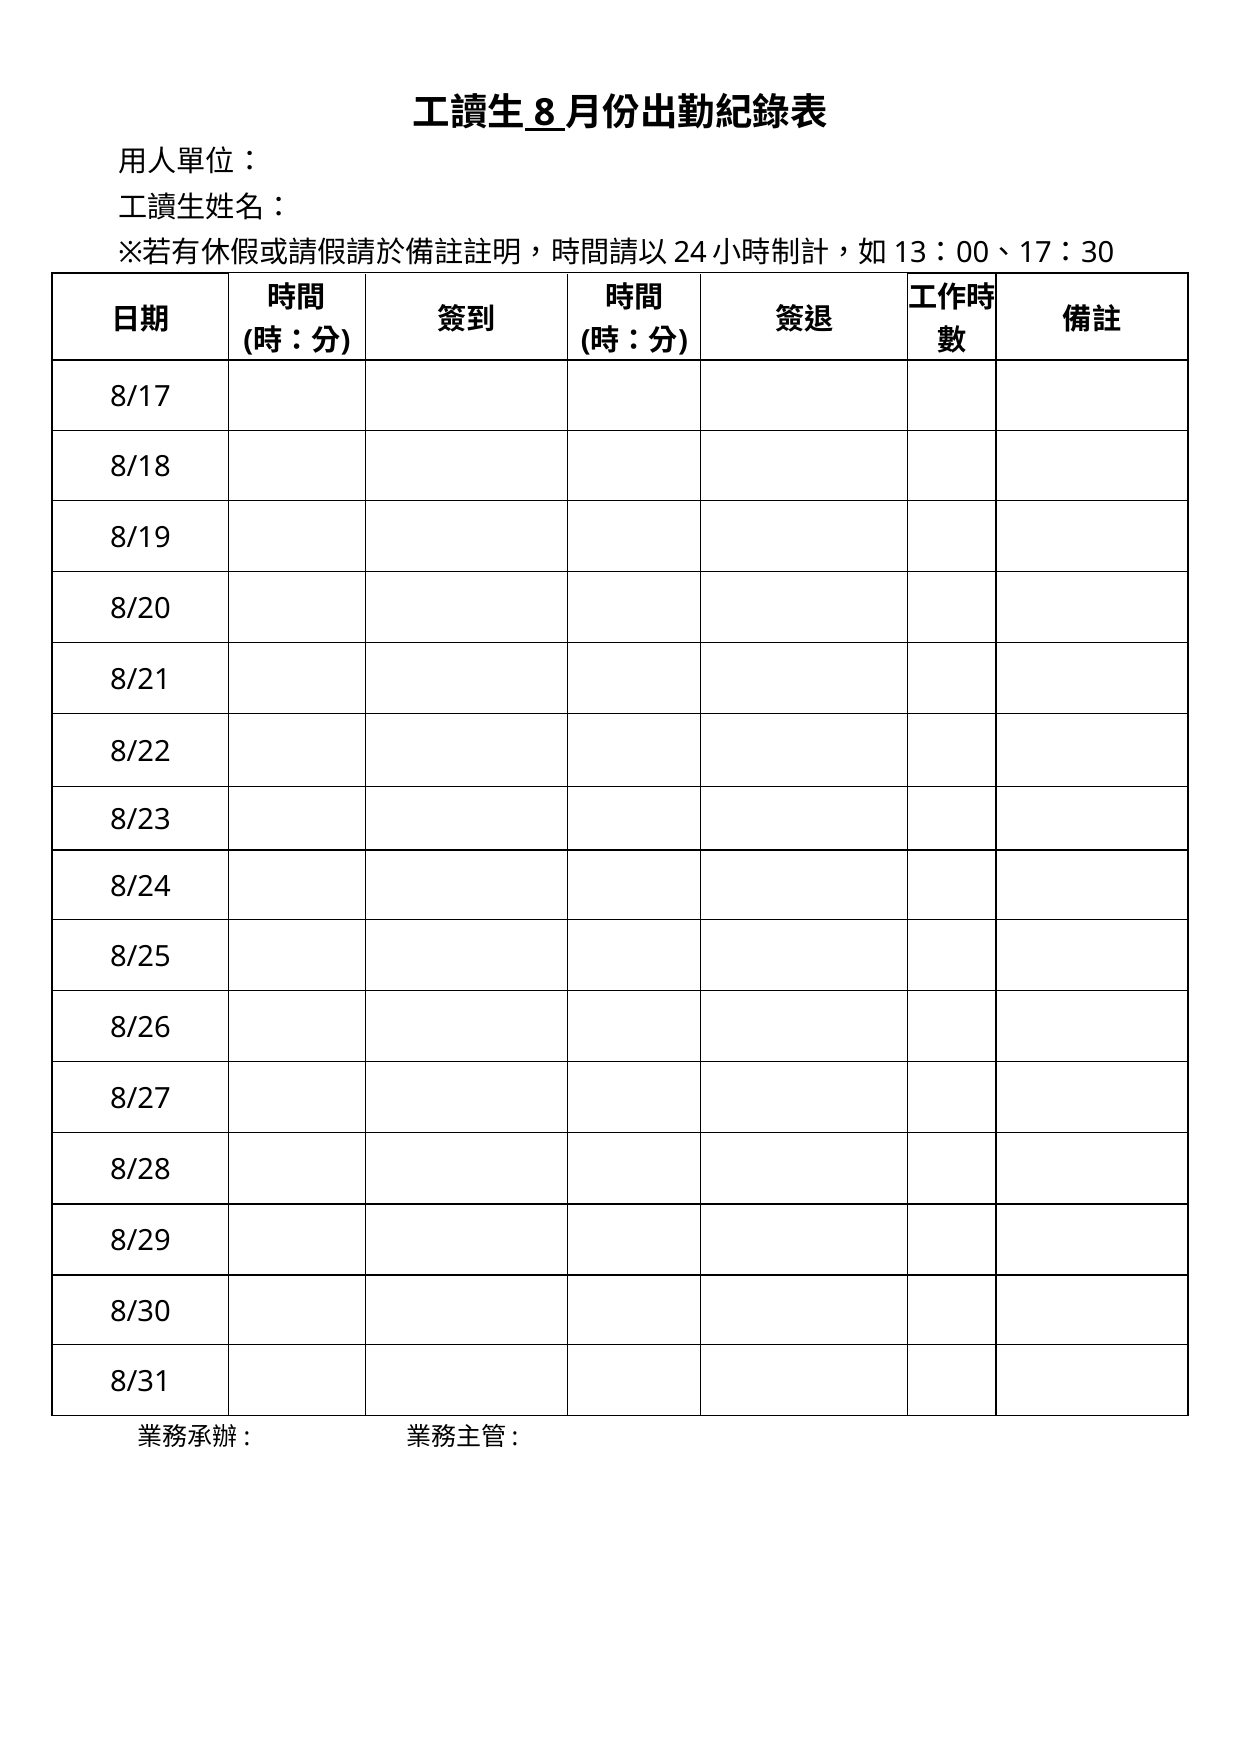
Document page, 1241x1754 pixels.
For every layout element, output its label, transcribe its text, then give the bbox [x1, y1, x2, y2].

table_cell 8/22 [53, 714, 228, 786]
table_cell [366, 1205, 567, 1273]
table_cell [701, 1133, 907, 1203]
text ※若有休假或請假請於備註註明，時間請以24小時制計，如13：00、17：30 [118, 226, 1122, 272]
table_cell [908, 431, 995, 500]
table_cell [997, 1205, 1187, 1273]
table_cell 8/27 [53, 1062, 228, 1132]
table_cell [701, 851, 907, 919]
table_cell [701, 1205, 907, 1273]
table_cell [366, 714, 567, 786]
table_cell [568, 643, 700, 713]
table_cell [229, 1345, 365, 1415]
table_cell [366, 920, 567, 990]
table_cell [366, 851, 567, 919]
table_cell 8/28 [53, 1133, 228, 1203]
table_cell [701, 714, 907, 786]
table_cell 8/24 [53, 851, 228, 919]
table_cell [366, 1062, 567, 1132]
table_cell [908, 1133, 995, 1203]
table_cell [908, 1345, 995, 1415]
table_cell [908, 572, 995, 642]
table_cell [366, 572, 567, 642]
table_cell [229, 920, 365, 990]
table_cell [997, 920, 1187, 990]
table_cell 8/20 [53, 572, 228, 642]
table_cell [568, 714, 700, 786]
table_cell [568, 1345, 700, 1415]
table_cell [997, 991, 1187, 1061]
table_cell [366, 787, 567, 848]
table_cell [701, 1062, 907, 1132]
table_cell [366, 431, 567, 500]
table_cell [701, 643, 907, 713]
table_cell [908, 1062, 995, 1132]
table_cell [229, 1062, 365, 1132]
table_cell [229, 1133, 365, 1203]
table_cell 8/18 [53, 431, 228, 500]
table_cell [997, 361, 1187, 429]
table_cell [701, 572, 907, 642]
table_header 日期 [53, 274, 228, 359]
table_cell [366, 1345, 567, 1415]
table_cell [366, 1276, 567, 1344]
table_cell [908, 643, 995, 713]
text 工讀生 8 月份出勤紀錄表 [118, 89, 1122, 134]
table_cell [229, 851, 365, 919]
table_cell [908, 501, 995, 571]
table_cell [229, 714, 365, 786]
table_cell [997, 431, 1187, 500]
table_cell 8/17 [53, 361, 228, 429]
table_header 簽退 [701, 273, 907, 359]
table_header 時間 (時：分) [229, 273, 365, 359]
table_cell [229, 1276, 365, 1344]
table_header 工作時數 [908, 274, 995, 359]
table_cell [568, 1062, 700, 1132]
table_cell [997, 714, 1187, 786]
table_cell [568, 361, 700, 429]
table_cell [908, 920, 995, 990]
table_cell [908, 714, 995, 786]
table_cell [908, 991, 995, 1061]
table_cell [701, 501, 907, 571]
table_cell [366, 361, 567, 429]
table_cell [997, 851, 1187, 919]
table_cell [568, 572, 700, 642]
table_cell [229, 991, 365, 1061]
table_cell [908, 361, 995, 429]
table_cell [908, 1276, 995, 1344]
text 工讀生姓名： [118, 180, 1122, 226]
table_cell [701, 991, 907, 1061]
table_cell [229, 1205, 365, 1273]
table_cell [366, 1133, 567, 1203]
table_cell [229, 361, 365, 429]
table_cell [997, 501, 1187, 571]
table_cell [908, 1205, 995, 1273]
table_cell [229, 643, 365, 713]
table_cell [997, 1133, 1187, 1203]
table_cell [568, 787, 700, 848]
table_cell [701, 431, 907, 500]
table_cell [568, 1205, 700, 1273]
table_header 簽到 [365, 273, 568, 359]
table_cell 8/25 [53, 920, 228, 990]
table_cell 8/21 [53, 643, 228, 713]
table_cell [908, 851, 995, 919]
table_cell [568, 920, 700, 990]
table_cell [997, 1276, 1187, 1344]
table_cell [997, 572, 1187, 642]
table_cell [997, 787, 1187, 848]
table_cell [997, 643, 1187, 713]
table_cell [997, 1062, 1187, 1132]
table_header 備註 [997, 274, 1187, 359]
table_cell [229, 787, 365, 848]
table_cell [568, 991, 700, 1061]
table_cell 8/31 [53, 1345, 228, 1415]
table_cell [568, 1276, 700, 1344]
text 業務承辦 : 業務主管 : [118, 1416, 1122, 1452]
table_cell 8/30 [53, 1276, 228, 1344]
table_cell [701, 1276, 907, 1344]
table_cell [568, 851, 700, 919]
table_cell 8/29 [53, 1205, 228, 1273]
table_cell [366, 643, 567, 713]
table_cell [229, 572, 365, 642]
table_cell [701, 361, 907, 429]
table_cell [701, 1345, 907, 1415]
table_cell [701, 787, 907, 848]
table_cell [366, 991, 567, 1061]
text 用人單位： [118, 134, 1122, 180]
table_cell [568, 501, 700, 571]
table_cell [229, 501, 365, 571]
table_cell 8/19 [53, 501, 228, 571]
table_cell [568, 1133, 700, 1203]
table_cell [366, 501, 567, 571]
table_cell [229, 431, 365, 500]
table_header 時間 (時：分) [568, 273, 701, 359]
table_cell 8/26 [53, 991, 228, 1061]
table_cell [908, 787, 995, 848]
table_cell 8/23 [53, 787, 228, 848]
table_cell [701, 920, 907, 990]
table_cell [568, 431, 700, 500]
table_cell [997, 1345, 1187, 1415]
